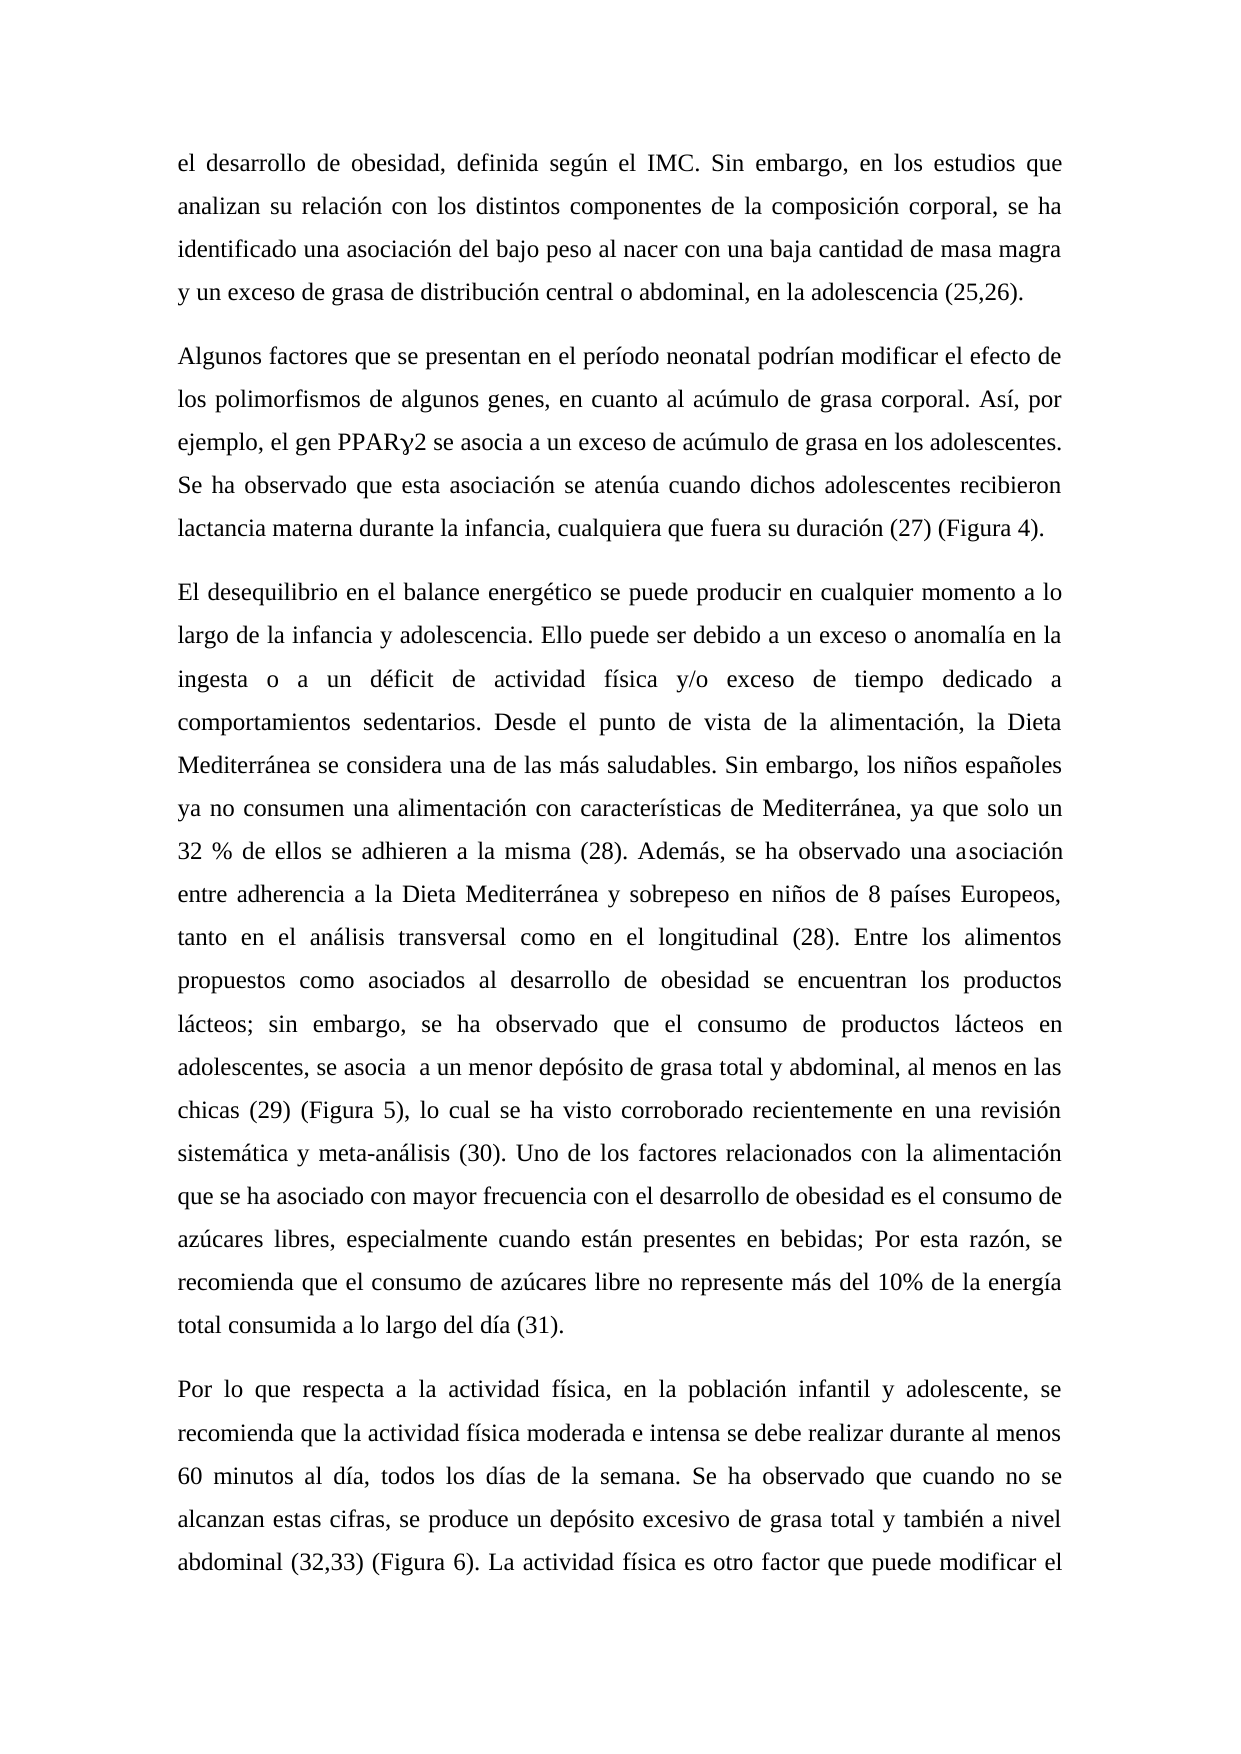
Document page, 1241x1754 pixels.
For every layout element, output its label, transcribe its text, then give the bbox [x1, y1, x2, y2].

text El desequilibrio en el balance energético se puede producir en cualquier momento a lo largo de la infancia y adolescencia. Ello puede ser debido a un exceso o anomalía en la ingesta o a un déficit de actividad física y/o exceso de tiempo dedicado a comportamientos sedentarios. Desde el punto de vista de la alimentación, la Dieta Mediterránea se considera una de las más saludables. Sin embargo, los niños españoles ya no consumen una alimentación con características de Mediterránea, ya que solo un 32 % de ellos se adhieren a la misma (28). Además, se ha observado una asociación entre adherencia a la Dieta Mediterránea y sobrepeso en niños de 8 países Europeos, tanto en el análisis transversal como en el longitudinal (28). Entre los alimentos propuestos como asociados al desarrollo de obesidad se encuentran los productos lácteos; sin embargo, se ha observado que el consumo de productos lácteos en adolescentes, se asocia a un menor depósito de grasa total y abdominal, al menos en las chicas (29) (Figura 5), lo cual se ha visto corroborado recientemente en una revisión sistemática y meta-análisis (30). Uno de los factores relacionados con la alimentación que se ha asociado con mayor frecuencia con el desarrollo de obesidad es el consumo de azúcares libres, especialmente cuando están presentes en bebidas; Por esta razón, se recomienda que el consumo de azúcares libre no represente más del 10% de la energía total consumida a lo largo del día (31). [177, 577, 1063, 1339]
text el desarrollo de obesidad, definida según el IMC. Sin embargo, en los estudios que analizan su relación con los distintos componentes de la composición corporal, se ha identificado una asociación del bajo peso al nacer con una baja cantidad de masa magra y un exceso de grasa de distribución central o abdominal, en la adolescencia (25,26). [177, 148, 1063, 306]
text Por lo que respecta a la actividad física, en la población infantil y adolescente, se recomienda que la actividad física moderada e intensa se debe realizar durante al menos 60 minutos al día, todos los días de la semana. Se ha observado que cuando no se alcanzan estas cifras, se produce un depósito excesivo de grasa total y también a nivel abdominal (32,33) (Figura 6). La actividad física es otro factor que puede modificar el [177, 1374, 1063, 1576]
text Algunos factores que se presentan en el período neonatal podrían modificar el efecto de los polimorfismos de algunos genes, en cuanto al acúmulo de grasa corporal. Así, por ejemplo, el gen PPAR2 se asocia a un exceso de acúmulo de grasa en los adolescentes. Se ha observado que esta asociación se atenúa cuando dichos adolescentes recibieron lactancia materna durante la infancia, cualquiera que fuera su duración (27) (Figura 4). [177, 341, 1063, 542]
